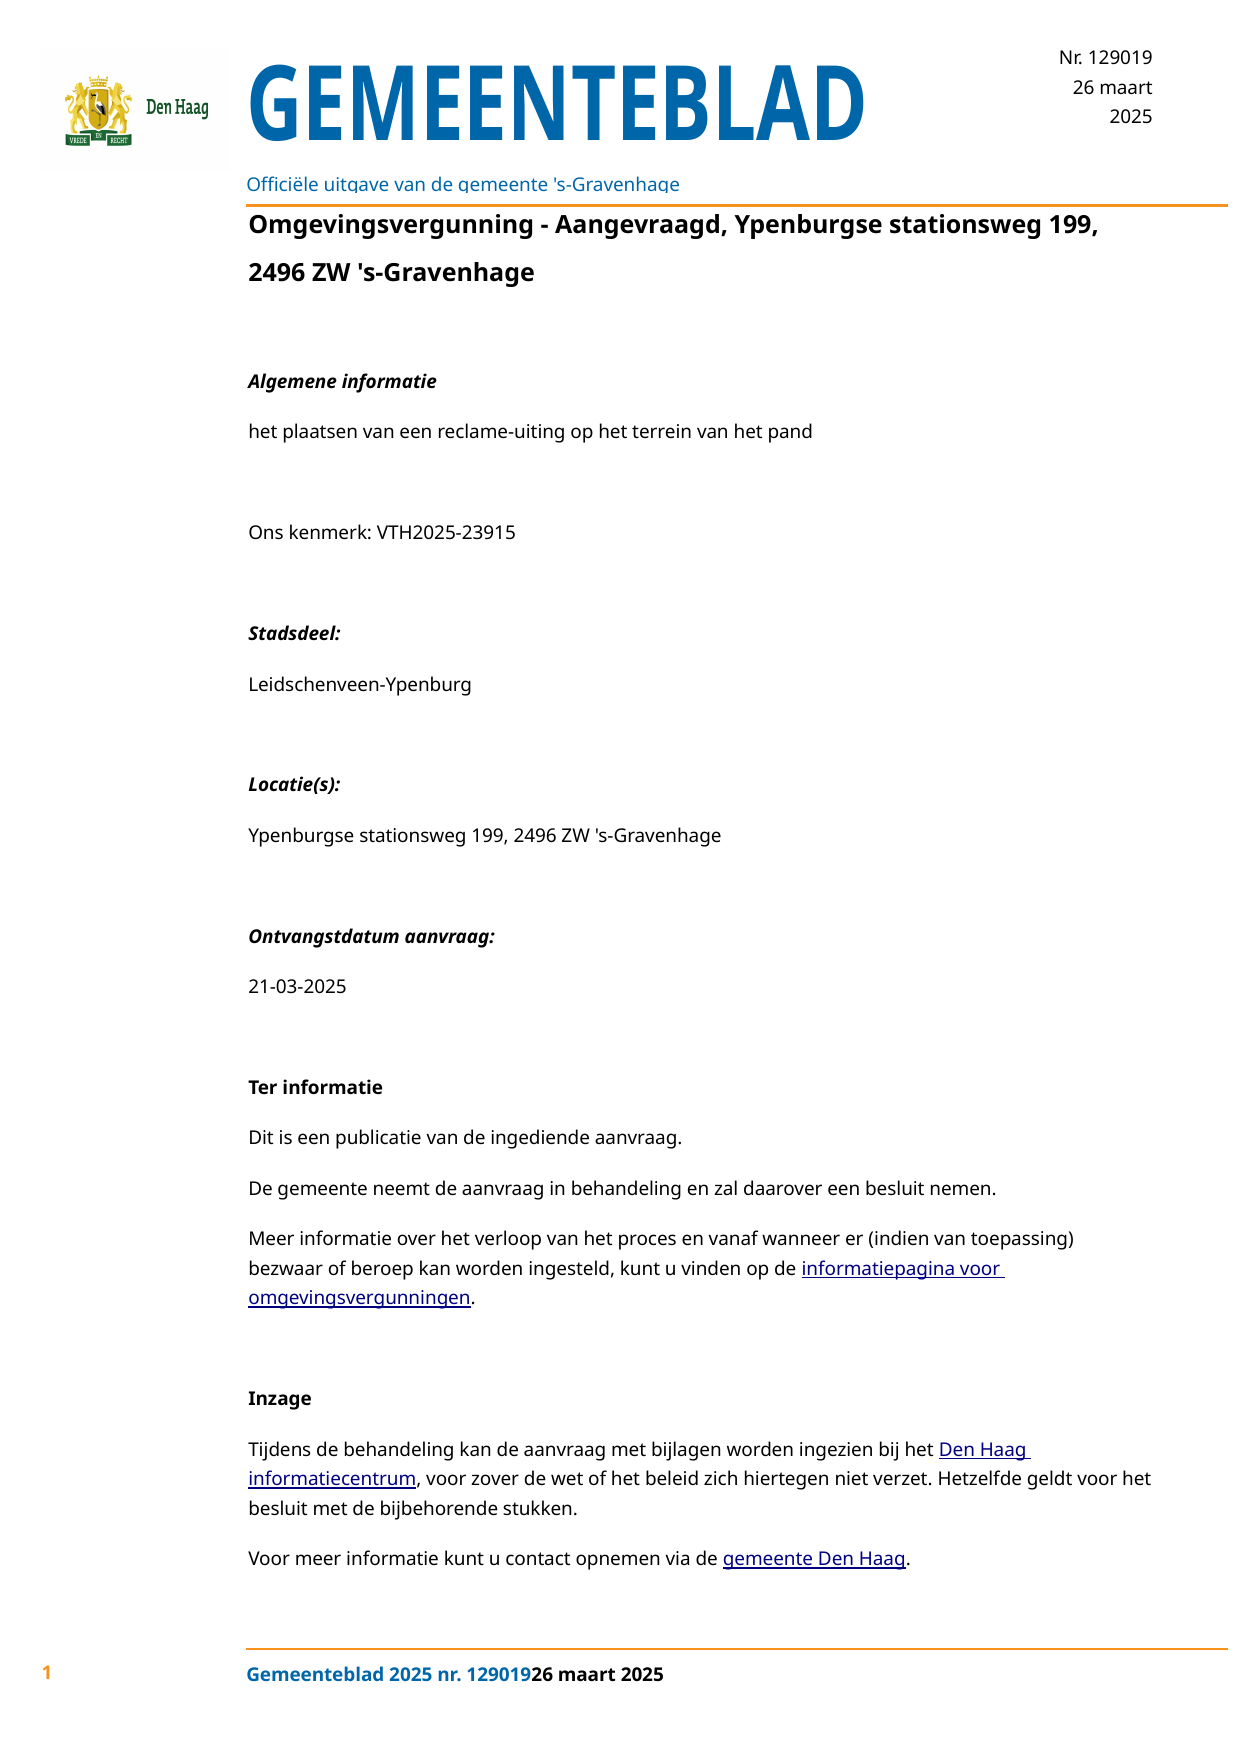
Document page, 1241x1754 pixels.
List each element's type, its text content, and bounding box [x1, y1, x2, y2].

text Dit is een publicatie van de ingediende aanvraag. [248, 1124, 1152, 1150]
text Stadsdeel: [248, 620, 1152, 646]
text Ons kenmerk: VTH2025-23915 [248, 519, 1152, 545]
text De gemeente neemt de aanvraag in behandeling en zal daarover een besluit nemen. [248, 1175, 1152, 1201]
text Algemene informatie [248, 368, 1152, 394]
text het plaatsen van een reclame-uiting op het terrein van het pand [248, 419, 1152, 444]
text Omgevingsvergunning - Aangevraagd, Ypenburgse stationsweg 199, 2496 ZW 's-Gravenhage [248, 207, 1152, 288]
text 21-03-2025 [248, 973, 1152, 999]
picture [41, 47, 231, 172]
text Locatie(s): [248, 772, 1152, 797]
text Ter informatie [248, 1074, 1152, 1100]
text Meer informatie over het verloop van het proces en vanaf wanneer er (indien van toepassing) bezwaar of beroep kan worden ingesteld, kunt u vinden op de informatiepagina voor omgevingsvergunningen. [248, 1225, 1152, 1310]
text Ontvangstdatum aanvraag: [248, 923, 1152, 949]
text Leidschenveen-Ypenburg [248, 671, 1152, 697]
text Tijdens de behandeling kan de aanvraag met bijlagen worden ingezien bij het Den Haag informatiecentrum, voor zover de wet of het beleid zich hiertegen niet verzet. Hetzelfde geldt voor het besluit met de bijbehorende stukken. [248, 1436, 1152, 1521]
text Voor meer informatie kunt u contact opnemen via de gemeente Den Haag. [248, 1545, 1152, 1571]
text Inzage [248, 1385, 1152, 1411]
text Ypenburgse stationsweg 199, 2496 ZW 's-Gravenhage [248, 822, 1152, 848]
